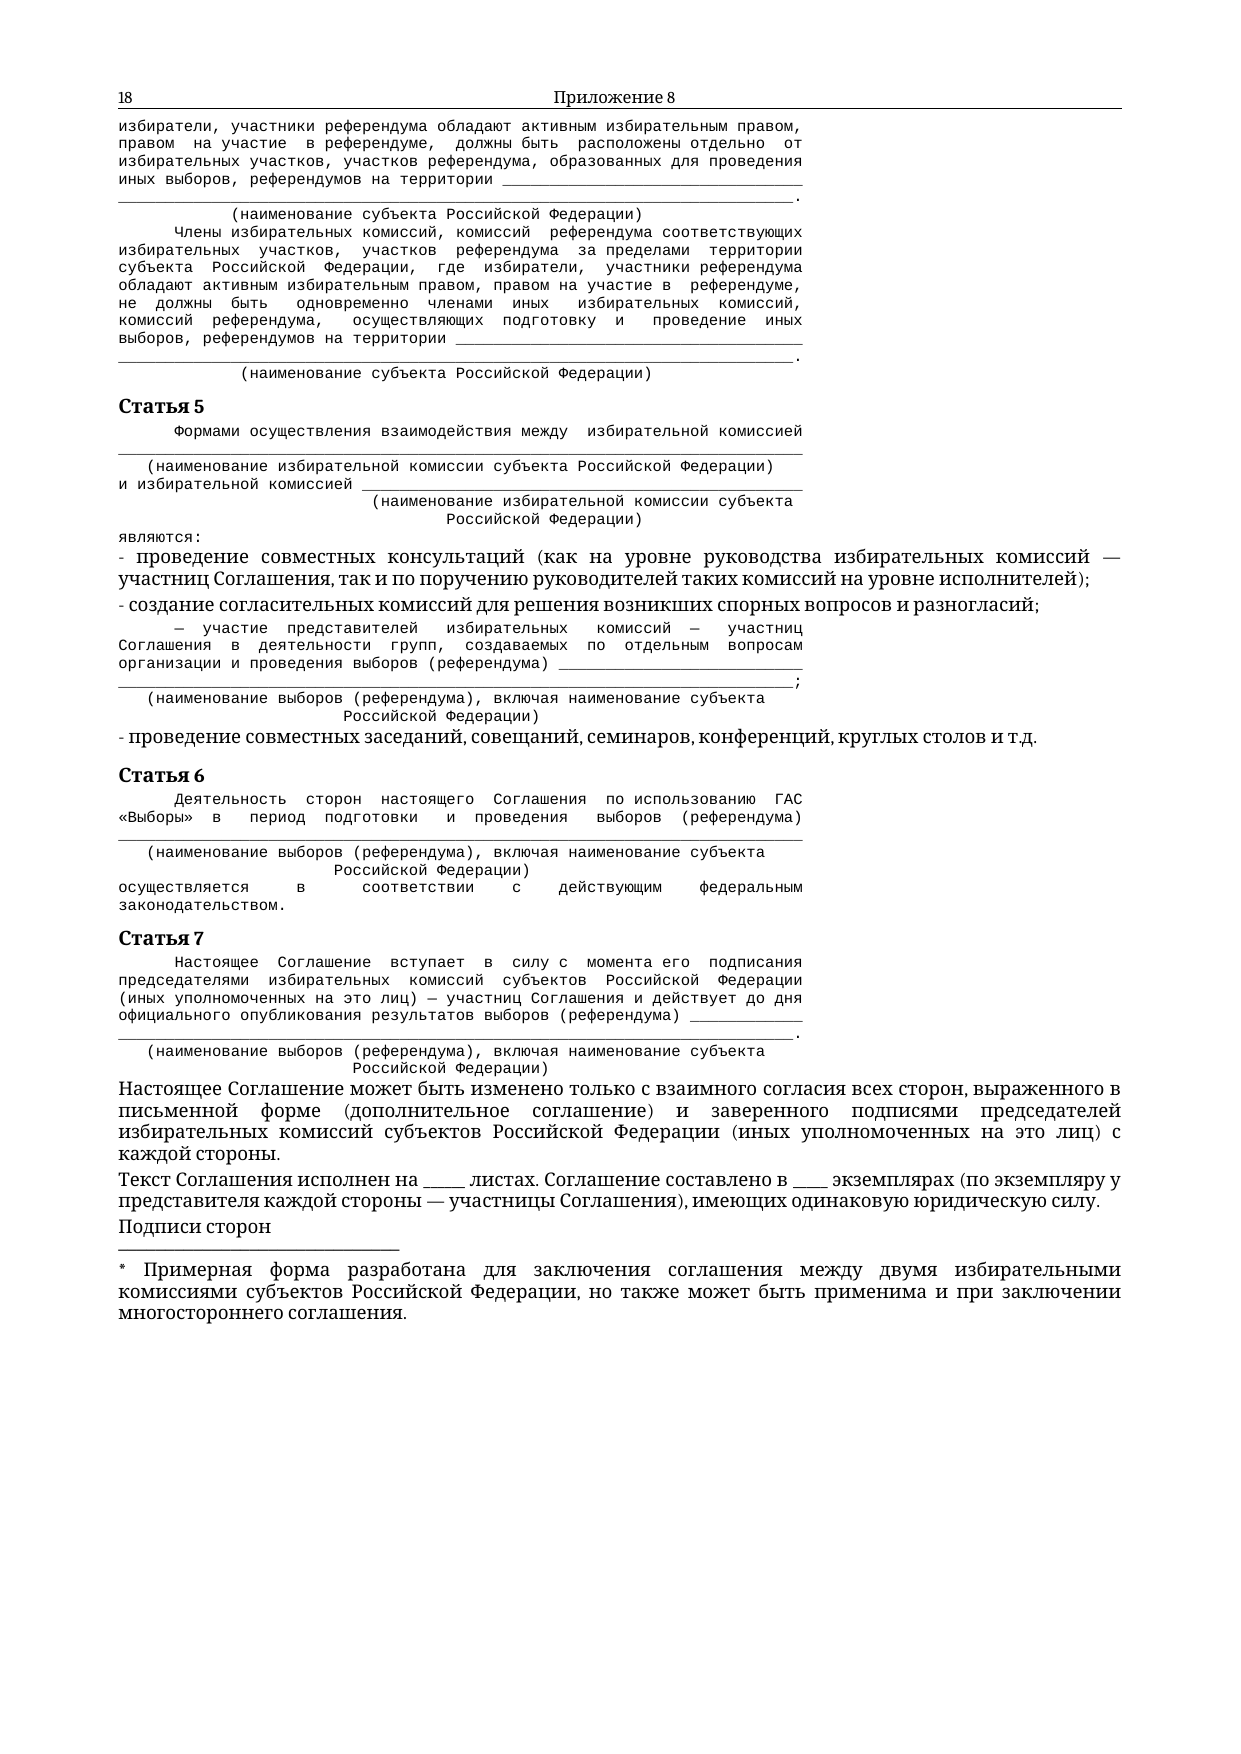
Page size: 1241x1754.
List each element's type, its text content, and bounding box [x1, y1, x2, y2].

text правом на участие в референдуме, должны быть расположены отдельно от [118, 136, 1122, 153]
text избиратели, участники референдума обладают активным избирательным правом, [118, 118, 1122, 136]
text Российской Федерации) [118, 862, 1122, 880]
text _________________________________________________________________________ [118, 441, 1122, 458]
text Настоящее Соглашение может быть изменено только с взаимного согласия всех сторон, выраженного в письменной форме (дополнительное соглашение) и заверенного подписями председателей избирательных комиссий субъектов Российской Федерации (иных уполномоченных на это лиц) с каждой стороны. [118, 1079, 1122, 1165]
text (наименование субъекта Российской Федерации) [118, 207, 1122, 224]
text Российской Федерации) [118, 708, 1122, 726]
text ________________________________________________________________________. [118, 1026, 1122, 1043]
text официального опубликования результатов выборов (референдума) ____________ [118, 1008, 1122, 1026]
text Деятельность сторон настоящего Соглашения по использованию ГАС [118, 791, 1122, 809]
text являются: [118, 529, 1122, 547]
text осуществляется в соответствии с действующим федеральным [118, 880, 1122, 898]
text ________________________________________________________________________; [118, 673, 1122, 691]
text Соглашения в деятельности групп, создаваемых по отдельным вопросам [118, 638, 1122, 655]
text ________________________________________________________________________. [118, 348, 1122, 366]
text ────────────────────────────── [118, 1242, 1122, 1260]
text (иных уполномоченных на это лиц) — участниц Соглашения и действует до дня [118, 990, 1122, 1008]
text Подписи сторон [118, 1216, 1122, 1238]
text председателями избирательных комиссий субъектов Российской Федерации [118, 972, 1122, 990]
text - проведение совместных консультаций (как на уровне руководства избирательных комиссий — участниц Соглашения, так и по поручению руководителей таких комиссий на уровне исполнителей); [118, 547, 1122, 590]
text комиссий референдума, осуществляющих подготовку и проведение иных [118, 313, 1122, 331]
text Члены избирательных комиссий, комиссий референдума соответствующих [118, 224, 1122, 242]
text «Выборы» в период подготовки и проведения выборов (референдума) [118, 809, 1122, 827]
text Российской Федерации) [118, 512, 1122, 529]
text выборов, референдумов на территории _____________________________________ [118, 331, 1122, 348]
text Текст Соглашения исполнен на ______ листах. Соглашение составлено в _____ экземплярах (по экземпляру у представителя каждой стороны — участницы Соглашения), имеющих одинаковую юридическую силу. [118, 1169, 1122, 1212]
text (наименование избирательной комиссии субъекта [118, 494, 1122, 512]
text организации и проведения выборов (референдума) __________________________ [118, 655, 1122, 673]
text избирательных участков, участков референдума, образованных для проведения [118, 153, 1122, 171]
text Настоящее Соглашение вступает в силу с момента его подписания [118, 955, 1122, 972]
text (наименование выборов (референдума), включая наименование субъекта [118, 844, 1122, 862]
text ________________________________________________________________________. [118, 189, 1122, 207]
text Российской Федерации) [118, 1061, 1122, 1079]
text Формами осуществления взаимодействия между избирательной комиссией [118, 423, 1122, 441]
text избирательных участков, участков референдума за пределами территории [118, 242, 1122, 260]
text * Примерная форма разработана для заключения соглашения между двумя избирательными комиссиями субъектов Российской Федерации, но также может быть применима и при заключении многостороннего соглашения. [118, 1260, 1122, 1324]
text законодательством. [118, 898, 1122, 915]
text (наименование выборов (референдума), включая наименование субъекта [118, 691, 1122, 708]
text - создание согласительных комиссий для решения возникших спорных вопросов и разногласий; [118, 594, 1122, 616]
subtitle Статья 5 [118, 396, 1122, 419]
text _________________________________________________________________________ [118, 827, 1122, 844]
text обладают активным избирательным правом, правом на участие в референдуме, [118, 277, 1122, 295]
subtitle Статья 6 [118, 764, 1122, 787]
text и избирательной комиссией _______________________________________________ [118, 476, 1122, 494]
text - проведение совместных заседаний, совещаний, семинаров, конференций, круглых столов и т.д. [118, 726, 1122, 748]
text не должны быть одновременно членами иных избирательных комиссий, [118, 295, 1122, 313]
subtitle Статья 7 [118, 928, 1122, 951]
text субъекта Российской Федерации, где избиратели, участники референдума [118, 260, 1122, 277]
text — участие представителей избирательных комиссий — участниц [118, 620, 1122, 638]
text (наименование субъекта Российской Федерации) [118, 366, 1122, 384]
text (наименование избирательной комиссии субъекта Российской Федерации) [118, 458, 1122, 476]
text иных выборов, референдумов на территории ________________________________ [118, 171, 1122, 189]
text (наименование выборов (референдума), включая наименование субъекта [118, 1043, 1122, 1061]
